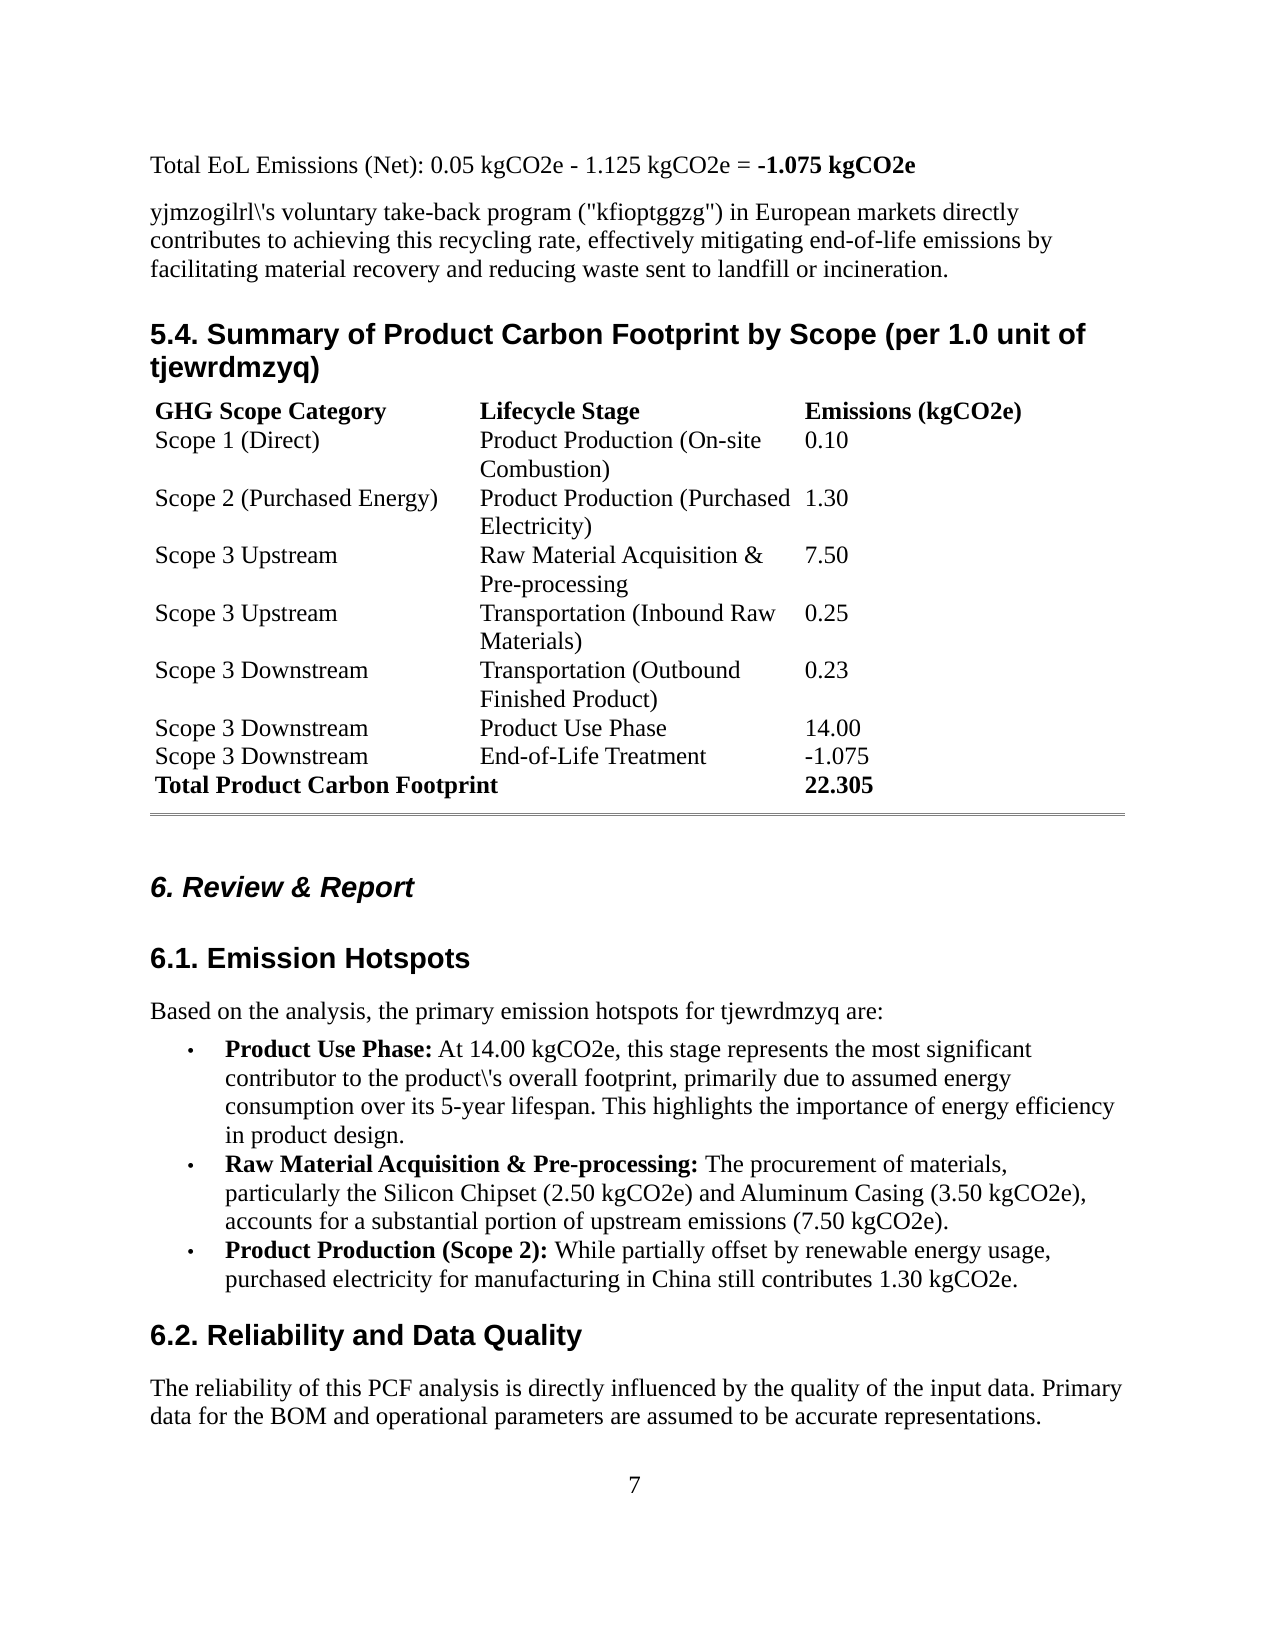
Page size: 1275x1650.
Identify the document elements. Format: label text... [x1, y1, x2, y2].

table_header Lifecycle Stage [475, 396, 800, 425]
table_cell Scope 1 (Direct) [150, 425, 475, 483]
text yjmzogilrl\'s voluntary take-back program ("kfioptggzg") in European markets directly contributes to achieving this recycling rate, effectively mitigating end-of-life emissions by facilitating material recovery and reducing waste sent to landfill or incineration. [150, 197, 1125, 283]
table_cell 0.25 [800, 598, 1125, 655]
table_cell Scope 3 Downstream [150, 741, 475, 770]
text Based on the analysis, the primary emission hotspots for tjewrdmzyq are: [150, 996, 1125, 1025]
table_cell -1.075 [800, 741, 1125, 770]
subtitle 6.1. Emission Hotspots [150, 941, 1125, 975]
table_cell 0.10 [800, 425, 1125, 483]
table_cell Transportation (Inbound Raw Materials) [475, 598, 800, 655]
text Total EoL Emissions (Net): 0.05 kgCO2e - 1.125 kgCO2e = -1.075 kgCO2e [150, 150, 1125, 179]
table_cell Scope 3 Upstream [150, 598, 475, 655]
table_cell Scope 3 Upstream [150, 540, 475, 598]
table_cell 1.30 [800, 483, 1125, 540]
table_cell Scope 3 Downstream [150, 655, 475, 713]
list Product Use Phase: At 14.00 kgCO2e, this stage represents the most significant contributor to the product\'s overall footprint, primarily due to assumed energy consumption over its 5-year lifespan. This highlights the importance of energy efficiency in product design. [187, 1034, 1125, 1149]
table_cell Scope 2 (Purchased Energy) [150, 483, 475, 540]
table_cell Product Use Phase [475, 713, 800, 741]
table_cell Product Production (On-site Combustion) [475, 425, 800, 483]
table_cell 0.23 [800, 655, 1125, 713]
subtitle 5.4. Summary of Product Carbon Footprint by Scope (per 1.0 unit of tjewrdmzyq) [150, 317, 1125, 384]
list Raw Material Acquisition & Pre-processing: The procurement of materials, particularly the Silicon Chipset (2.50 kgCO2e) and Aluminum Casing (3.50 kgCO2e), accounts for a substantial portion of upstream emissions (7.50 kgCO2e). [187, 1149, 1125, 1235]
text The reliability of this PCF analysis is directly influenced by the quality of the input data. Primary data for the BOM and operational parameters are assumed to be accurate representations. [150, 1373, 1125, 1430]
table_cell Total Product Carbon Footprint [150, 770, 800, 799]
table_header Emissions (kgCO2e) [800, 396, 1125, 425]
table_header GHG Scope Category [150, 396, 475, 425]
subtitle 6. Review & Report [150, 870, 1125, 904]
table_cell 14.00 [800, 713, 1125, 741]
table_cell Transportation (Outbound Finished Product) [475, 655, 800, 713]
subtitle 6.2. Reliability and Data Quality [150, 1318, 1125, 1351]
table_cell Raw Material Acquisition & Pre-processing [475, 540, 800, 598]
table_cell 7.50 [800, 540, 1125, 598]
table_cell Product Production (Purchased Electricity) [475, 483, 800, 540]
table_cell End-of-Life Treatment [475, 741, 800, 770]
table_cell Scope 3 Downstream [150, 713, 475, 741]
table_cell 22.305 [800, 770, 1125, 799]
list Product Production (Scope 2): While partially offset by renewable energy usage, purchased electricity for manufacturing in China still contributes 1.30 kgCO2e. [187, 1235, 1125, 1293]
